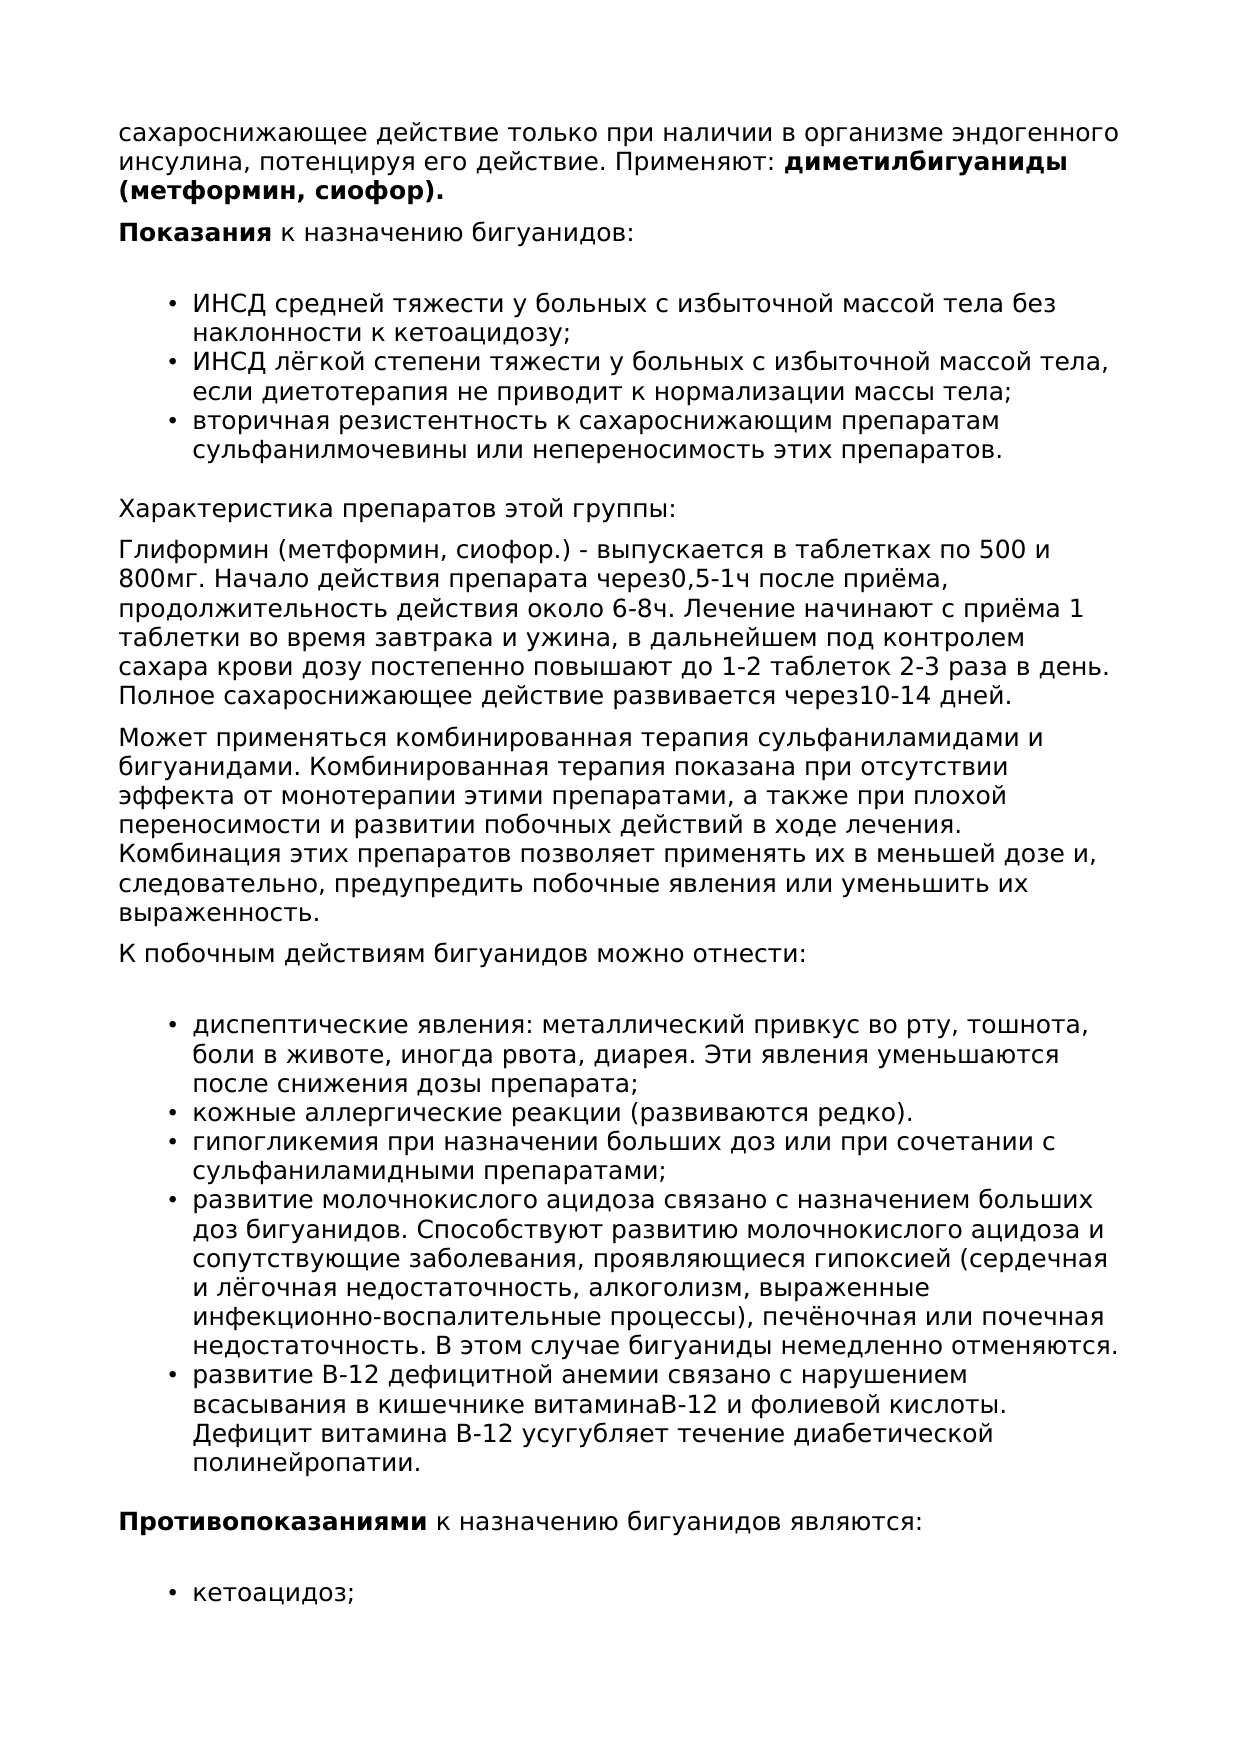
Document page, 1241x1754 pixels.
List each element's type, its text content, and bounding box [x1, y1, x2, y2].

list кожные аллергические реакции (развиваются редко). [177, 1098, 1122, 1127]
list развитие В-12 дефицитной анемии связано с нарушением всасывания в кишечнике витаминаВ-12 и фолиевой кислоты. Дефицит витамина В-12 усугубляет течение диабетической полинейропатии. [177, 1361, 1122, 1477]
list ИНСД лёгкой степени тяжести у больных с избыточной массой тела, если диетотерапия не приводит к нормализации массы тела; [177, 348, 1122, 406]
text К побочным действиям бигуанидов можно отнести: [118, 939, 1122, 969]
list диспептические явления: металлический привкус во рту, тошнота, боли в животе, иногда рвота, диарея. Эти явления уменьшаются после снижения дозы препарата; [177, 1011, 1122, 1098]
list ИНСД средней тяжести у больных с избыточной массой тела без наклонности к кетоацидозу; [177, 289, 1122, 348]
list вторичная резистентность к сахароснижающим препаратам сульфанилмочевины или непереносимость этих препаратов. [177, 406, 1122, 464]
text Показания к назначению бигуанидов: [118, 218, 1122, 247]
list кетоацидоз; [177, 1578, 1122, 1607]
list развитие молочнокислого ацидоза связано с назначением больших доз бигуанидов. Способствуют развитию молочнокислого ацидоза и сопутствующие заболевания, проявляющиеся гипоксией (сердечная и лёгочная недостаточность, алкоголизм, выраженные инфекционно-воспалительные процессы), печёночная или почечная недостаточность. В этом случае бигуаниды немедленно отменяются. [177, 1186, 1122, 1361]
text Противопоказаниями к назначению бигуанидов являются: [118, 1507, 1122, 1536]
text Может применяться комбинированная терапия сульфаниламидами и бигуанидами. Комбинированная терапия показана при отсутствии эффекта от монотерапии этими препаратами, а также при плохой переносимости и развитии побочных действий в ходе лечения. Комбинация этих препаратов позволяет применять их в меньшей дозе и, следовательно, предупредить побочные явления или уменьшить их выраженность. [118, 723, 1122, 927]
list гипогликемия при назначении больших доз или при сочетании с сульфаниламидными препаратами; [177, 1127, 1122, 1186]
text Глиформин (метформин, сиофор.) - выпускается в таблетках по 500 и 800мг. Начало действия препарата через0,5-1ч после приёма, продолжительность действия около 6-8ч. Лечение начинают с приёма 1 таблетки во время завтрака и ужина, в дальнейшем под контролем сахара крови дозу постепенно повышают до 1-2 таблеток 2-3 раза в день. Полное сахароснижающее действие развивается через10-14 дней. [118, 535, 1122, 710]
text сахароснижающее действие только при наличии в организме эндогенного инсулина, потенцируя его действие. Применяют: диметилбигуаниды (метформин, сиофор). [118, 118, 1122, 206]
text Характеристика препаратов этой группы: [118, 494, 1122, 523]
